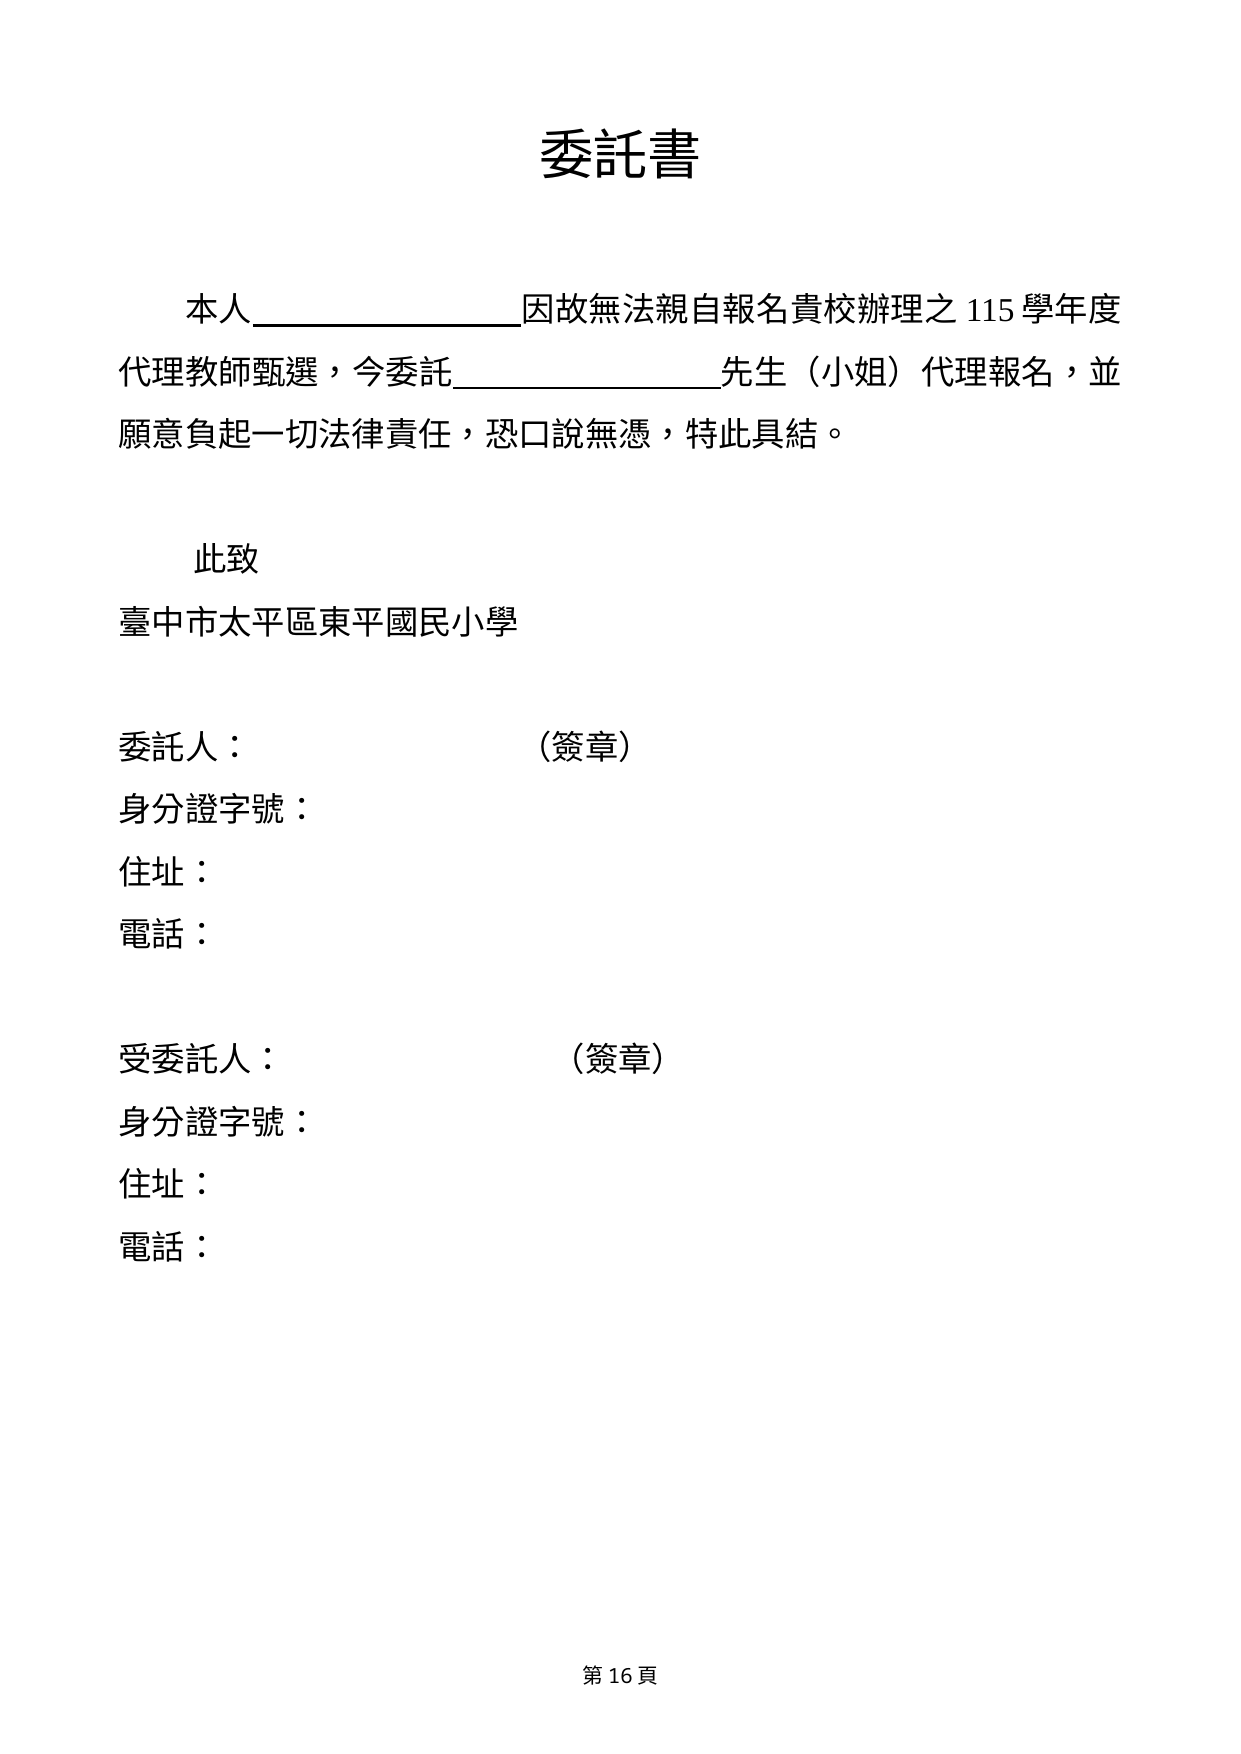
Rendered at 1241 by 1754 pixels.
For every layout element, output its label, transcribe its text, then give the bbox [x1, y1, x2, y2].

text 委託書 [118, 78, 1122, 203]
text 委託人： （簽章） [118, 703, 1122, 766]
text 受委託人： （簽章） [118, 1016, 1122, 1078]
text 身分證字號： [118, 1078, 1122, 1141]
text 住址： [118, 828, 1122, 891]
text 電話： [118, 1203, 1122, 1266]
text 電話： [118, 891, 1122, 953]
text 住址： [118, 1141, 1122, 1203]
text 身分證字號： [118, 766, 1122, 828]
text 本人 因故無法親自報名貴校辦理之115學年度代理教師甄選，今委託 先生（小姐）代理報名，並願意負起一切法律責任，恐口說無憑，特此具結。 [118, 266, 1122, 453]
text 臺中市太平區東平國民小學 [118, 578, 1122, 641]
text 此致 [118, 516, 1122, 578]
